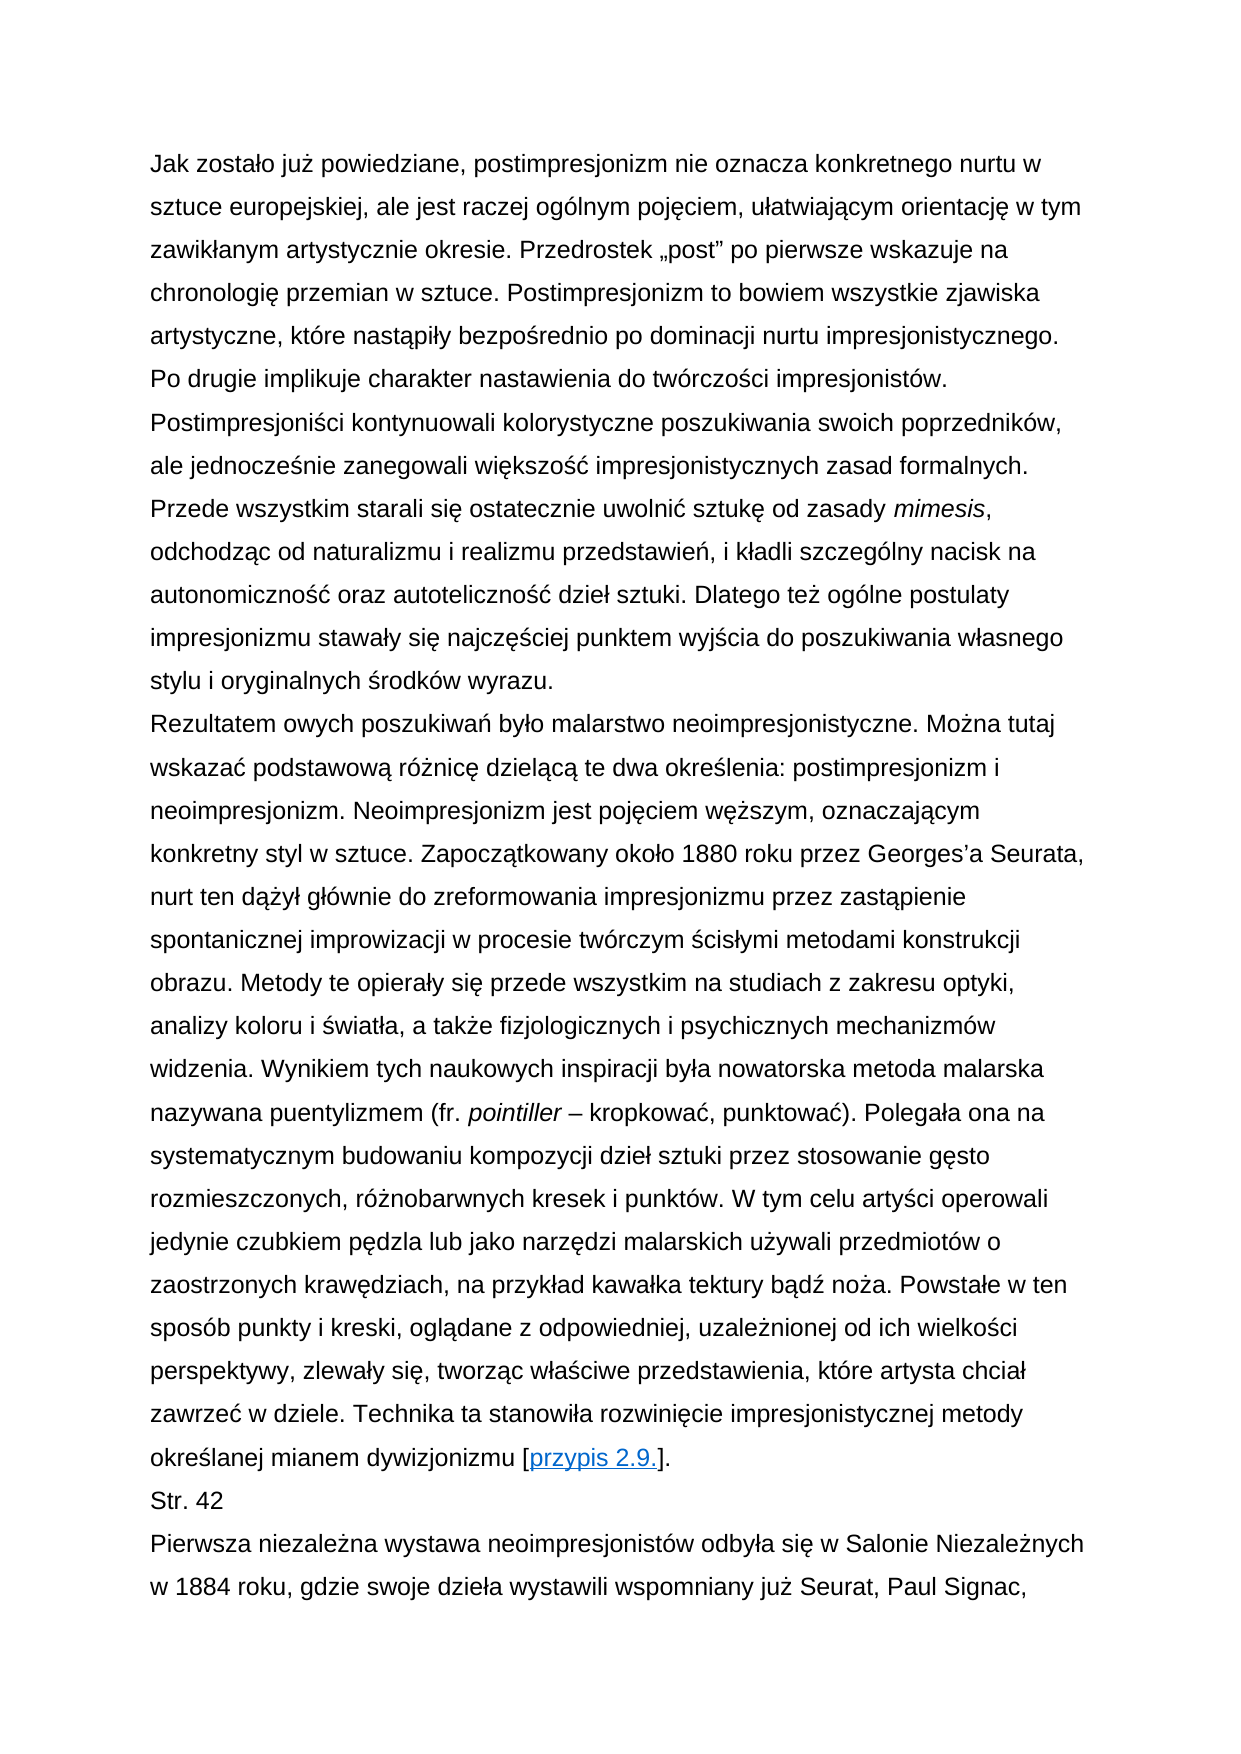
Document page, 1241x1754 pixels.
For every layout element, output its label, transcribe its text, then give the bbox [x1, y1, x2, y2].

text Str. 42 [150, 1486, 1090, 1514]
text Jak zostało już powiedziane, postimpresjonizm nie oznacza konkretnego nurtu w sztuce europejskiej, ale jest raczej ogólnym pojęciem, ułatwiającym orientację w tym zawikłanym artystycznie okresie. Przedrostek „post” po pierwsze wskazuje na chronologię przemian w sztuce. Postimpresjonizm to bowiem wszystkie zjawiska artystyczne, które nastąpiły bezpośrednio po dominacji nurtu impresjonistycznego. Po drugie implikuje charakter nastawienia do twórczości impresjonistów. Postimpresjoniści kontynuowali kolorystyczne poszukiwania swoich poprzedników, ale jednocześnie zanegowali większość impresjonistycznych zasad formalnych. Przede wszystkim starali się ostatecznie uwolnić sztukę od zasady mimesis, odchodząc od naturalizmu i realizmu przedstawień, i kładli szczególny nacisk na autonomiczność oraz autoteliczność dzieł sztuki. Dlatego też ogólne postulaty impresjonizmu stawały się najczęściej punktem wyjścia do poszukiwania własnego stylu i oryginalnych środków wyrazu. [150, 149, 1090, 695]
text Pierwsza niezależna wystawa neoimpresjonistów odbyła się w Salonie Niezależnych w 1884 roku, gdzie swoje dzieła wystawili wspomniany już Seurat, Paul Signac, [150, 1529, 1090, 1601]
text Rezultatem owych poszukiwań było malarstwo neoimpresjonistyczne. Można tutaj wskazać podstawową różnicę dzielącą te dwa określenia: postimpresjonizm i neoimpresjonizm. Neoimpresjonizm jest pojęciem węższym, oznaczającym konkretny styl w sztuce. Zapoczątkowany około 1880 roku przez Georges’a Seurata, nurt ten dążył głównie do zreformowania impresjonizmu przez zastąpienie spontanicznej improwizacji w procesie twórczym ścisłymi metodami konstrukcji obrazu. Metody te opierały się przede wszystkim na studiach z zakresu optyki, analizy koloru i światła, a także fizjologicznych i psychicznych mechanizmów widzenia. Wynikiem tych naukowych inspiracji była nowatorska metoda malarska nazywana puentylizmem (fr. pointiller – kropkować, punktować). Polegała ona na systematycznym budowaniu kompozycji dzieł sztuki przez stosowanie gęsto rozmieszczonych, różnobarwnych kresek i punktów. W tym celu artyści operowali jedynie czubkiem pędzla lub jako narzędzi malarskich używali przedmiotów o zaostrzonych krawędziach, na przykład kawałka tektury bądź noża. Powstałe w ten sposób punkty i kreski, oglądane z odpowiedniej, uzależnionej od ich wielkości perspektywy, zlewały się, tworząc właściwe przedstawienia, które artysta chciał zawrzeć w dziele. Technika ta stanowiła rozwinięcie impresjonistycznej metody określanej mianem dywizjonizmu [przypis 2.9.]. [150, 709, 1090, 1471]
